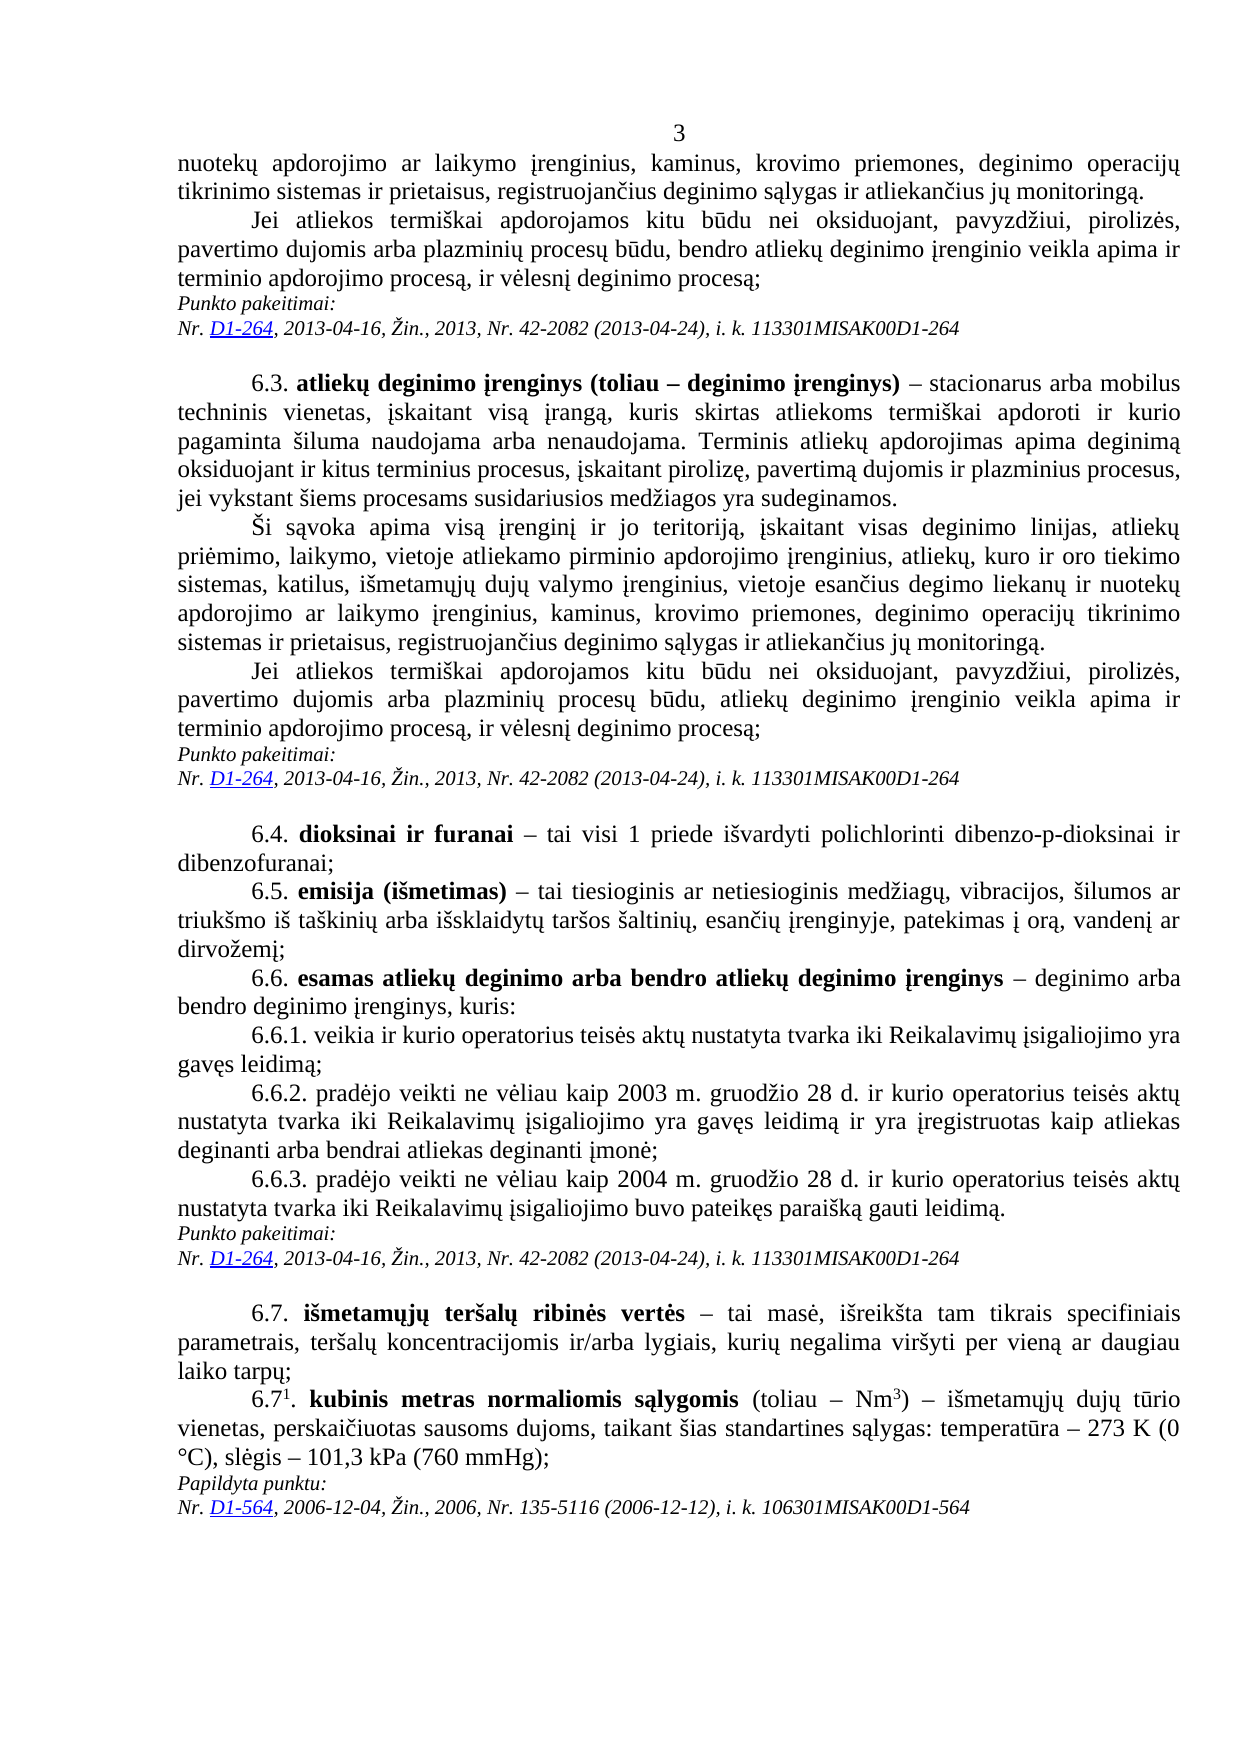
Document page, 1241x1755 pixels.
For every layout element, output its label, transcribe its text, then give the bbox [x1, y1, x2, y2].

text Punkto pakeitimai: [177, 1221, 1181, 1245]
text Punkto pakeitimai: [177, 291, 1181, 315]
text 6.6. esamas atliekų deginimo arba bendro atliekų deginimo įrenginys – deginimo arba bendro deginimo įrenginys, kuris: [177, 963, 1181, 1020]
text 6.5. emisija (išmetimas) – tai tiesioginis ar netiesioginis medžiagų, vibracijos, šilumos ar triukšmo iš taškinių arba išsklaidytų taršos šaltinių, esančių įrenginyje, patekimas į orą, vandenį ar dirvožemį; [177, 876, 1181, 963]
text Papildyta punktu: [177, 1471, 1181, 1495]
text Nr. D1-264, 2013-04-16, Žin., 2013, Nr. 42-2082 (2013-04-24), i. k. 113301MISAK00D1-264 [177, 315, 1181, 339]
text 6.3. atliekų deginimo įrenginys (toliau – deginimo įrenginys) – stacionarus arba mobilus techninis vienetas, įskaitant visą įrangą, kuris skirtas atliekoms termiškai apdoroti ir kurio pagaminta šiluma naudojama arba nenaudojama. Terminis atliekų apdorojimas apima deginimą oksiduojant ir kitus terminius procesus, įskaitant pirolizę, pavertimą dujomis ir plazminius procesus, jei vykstant šiems procesams susidariusios medžiagos yra sudeginamos. [177, 368, 1181, 512]
text 6.6.1. veikia ir kurio operatorius teisės aktų nustatyta tvarka iki Reikalavimų įsigaliojimo yra gavęs leidimą; [177, 1020, 1181, 1078]
text 6.71. kubinis metras normaliomis sąlygomis (toliau – Nm3) – išmetamųjų dujų tūrio vienetas, perskaičiuotas sausoms dujoms, taikant šias standartines sąlygas: temperatūra – 273 K (0 °C), slėgis – 101,3 kPa (760 mmHg); [177, 1384, 1181, 1471]
text 6.7. išmetamųjų teršalų ribinės vertės – tai masė, išreikšta tam tikrais specifiniais parametrais, teršalų koncentracijomis ir/arba lygiais, kurių negalima viršyti per vieną ar daugiau laiko tarpų; [177, 1298, 1181, 1384]
text nuotekų apdorojimo ar laikymo įrenginius, kaminus, krovimo priemones, deginimo operacijų tikrinimo sistemas ir prietaisus, registruojančius deginimo sąlygas ir atliekančius jų monitoringą. [177, 148, 1181, 205]
text Nr. D1-564, 2006-12-04, Žin., 2006, Nr. 135-5116 (2006-12-12), i. k. 106301MISAK00D1-564 [177, 1495, 1181, 1519]
text Nr. D1-264, 2013-04-16, Žin., 2013, Nr. 42-2082 (2013-04-24), i. k. 113301MISAK00D1-264 [177, 766, 1181, 790]
text 6.6.3. pradėjo veikti ne vėliau kaip 2004 m. gruodžio 28 d. ir kurio operatorius teisės aktų nustatyta tvarka iki Reikalavimų įsigaliojimo buvo pateikęs paraišką gauti leidimą. [177, 1164, 1181, 1221]
text Ši sąvoka apima visą įrenginį ir jo teritoriją, įskaitant visas deginimo linijas, atliekų priėmimo, laikymo, vietoje atliekamo pirminio apdorojimo įrenginius, atliekų, kuro ir oro tiekimo sistemas, katilus, išmetamųjų dujų valymo įrenginius, vietoje esančius degimo liekanų ir nuotekų apdorojimo ar laikymo įrenginius, kaminus, krovimo priemones, deginimo operacijų tikrinimo sistemas ir prietaisus, registruojančius deginimo sąlygas ir atliekančius jų monitoringą. [177, 512, 1181, 656]
text Jei atliekos termiškai apdorojamos kitu būdu nei oksiduojant, pavyzdžiui, pirolizės, pavertimo dujomis arba plazminių procesų būdu, bendro atliekų deginimo įrenginio veikla apima ir terminio apdorojimo procesą, ir vėlesnį deginimo procesą; [177, 205, 1181, 291]
text 6.4. dioksinai ir furanai – tai visi 1 priede išvardyti polichlorinti dibenzo-p-dioksinai ir dibenzofuranai; [177, 819, 1181, 876]
text Jei atliekos termiškai apdorojamos kitu būdu nei oksiduojant, pavyzdžiui, pirolizės, pavertimo dujomis arba plazminių procesų būdu, atliekų deginimo įrenginio veikla apima ir terminio apdorojimo procesą, ir vėlesnį deginimo procesą; [177, 656, 1181, 742]
text Punkto pakeitimai: [177, 742, 1181, 766]
text 6.6.2. pradėjo veikti ne vėliau kaip 2003 m. gruodžio 28 d. ir kurio operatorius teisės aktų nustatyta tvarka iki Reikalavimų įsigaliojimo yra gavęs leidimą ir yra įregistruotas kaip atliekas deginanti arba bendrai atliekas deginanti įmonė; [177, 1078, 1181, 1164]
text Nr. D1-264, 2013-04-16, Žin., 2013, Nr. 42-2082 (2013-04-24), i. k. 113301MISAK00D1-264 [177, 1245, 1181, 1269]
